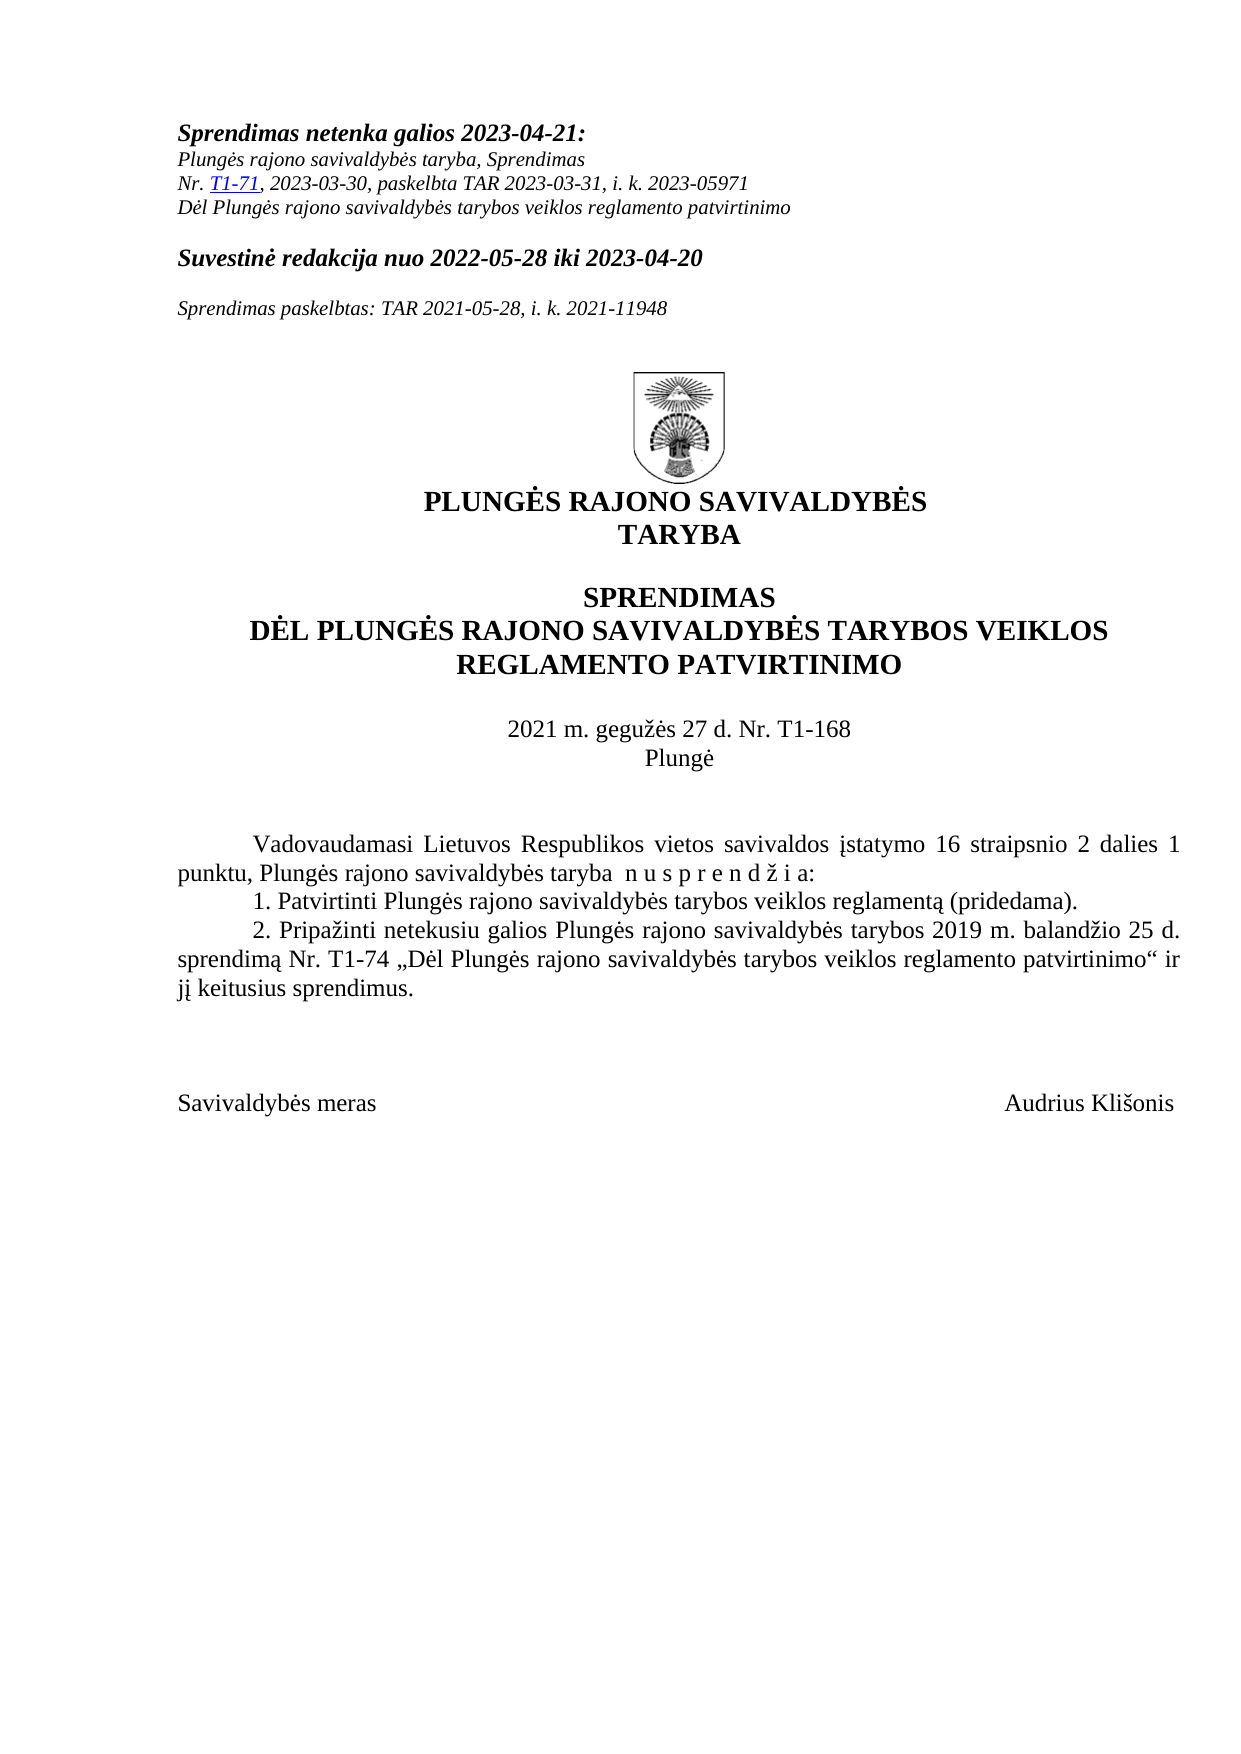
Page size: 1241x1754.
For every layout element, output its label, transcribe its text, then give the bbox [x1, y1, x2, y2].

text 1. Patvirtinti Plungės rajono savivaldybės tarybos veiklos reglamentą (pridedama). [177, 886, 1181, 915]
text Savivaldybės meras Audrius Klišonis [177, 1088, 1181, 1116]
text PLUNGĖS RAJONO SAVIVALDYBĖS [177, 484, 1181, 517]
text Plungės rajono savivaldybės taryba, Sprendimas [177, 147, 1181, 171]
text Dėl Plungės rajono savivaldybės tarybos veiklos reglamento patvirtinimo [177, 195, 1181, 219]
text Suvestinė redakcija nuo 2022-05-28 iki 2023-04-20 [177, 243, 1181, 272]
text TARYBA [177, 517, 1181, 551]
text DĖL PLUNGĖS RAJONO SAVIVALDYBĖS TARYBOS VEIKLOS REGLAMENTO PATVIRTINIMO [177, 613, 1181, 680]
text 2021 m. gegužės 27 d. Nr. T1-168 [177, 714, 1181, 743]
text Vadovaudamasi Lietuvos Respublikos vietos savivaldos įstatymo 16 straipsnio 2 dalies 1 punktu, Plungės rajono savivaldybės taryba n u s p r e n d ž i a: [177, 829, 1181, 886]
text Sprendimas paskelbtas: TAR 2021-05-28, i. k. 2021-11948 [177, 296, 1181, 320]
text Sprendimas netenka galios 2023-04-21: [177, 118, 1181, 147]
text 2. Pripažinti netekusiu galios Plungės rajono savivaldybės tarybos 2019 m. balandžio 25 d. sprendimą Nr. T1-74 „Dėl Plungės rajono savivaldybės tarybos veiklos reglamento patvirtinimo“ ir jį keitusius sprendimus. [177, 915, 1181, 1001]
text Nr. T1-71, 2023-03-30, paskelbta TAR 2023-03-31, i. k. 2023-05971 [177, 171, 1181, 195]
text Plungė [177, 743, 1181, 771]
text SPRENDIMAS [177, 580, 1181, 613]
